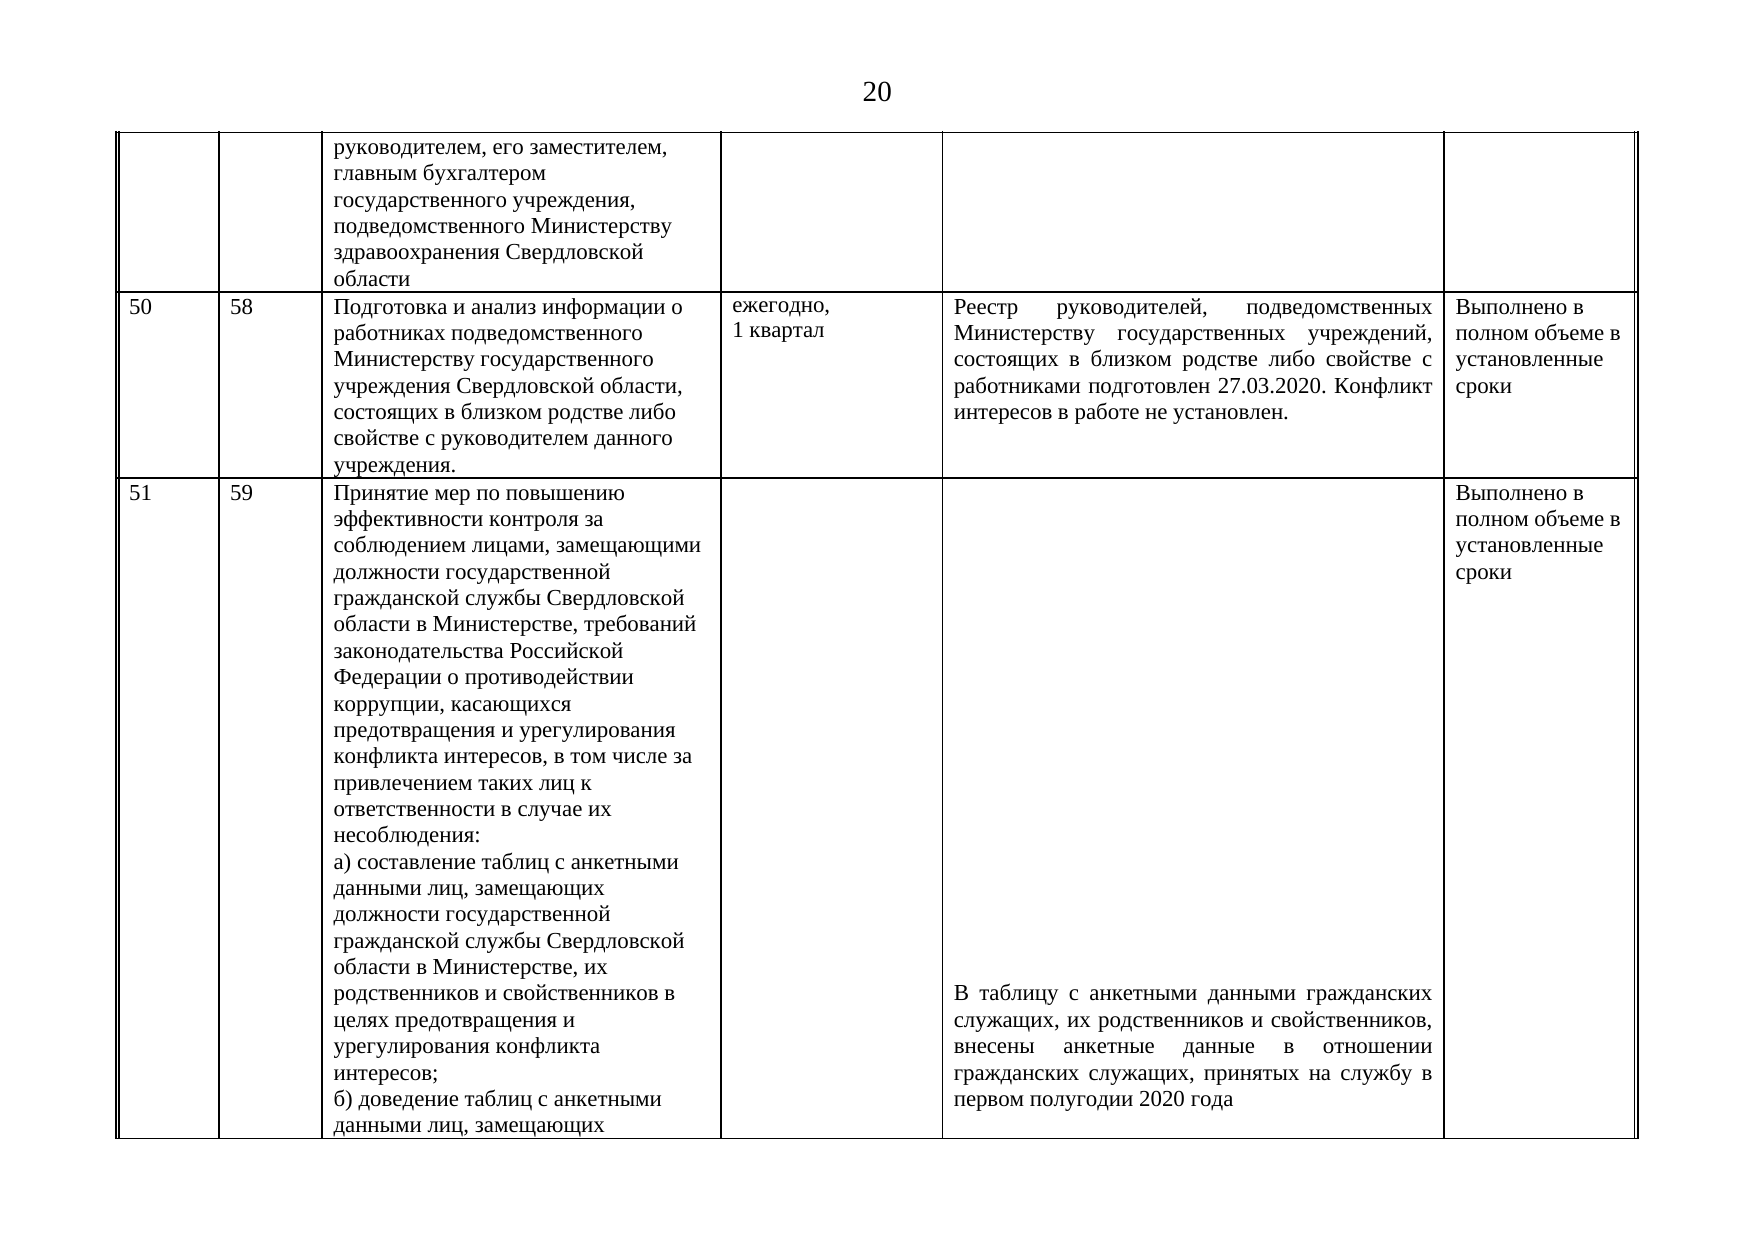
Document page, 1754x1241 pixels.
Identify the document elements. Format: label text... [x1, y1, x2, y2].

table_cell 59 [220, 479, 321, 1138]
table_cell [722, 133, 942, 291]
table_cell Выполнено в полном объеме в установленные сроки [1445, 293, 1634, 477]
table_cell Выполнено в полном объеме в установленные сроки [1445, 479, 1634, 1138]
table_cell руководителем, его заместителем, главным бухгалтером государственного учреждения, подведомственного Министерству здравоохранения Свердловской области [323, 133, 720, 291]
table_cell [220, 133, 321, 291]
table_cell Реестр руководителей, подведомственных Министерству государственных учреждений, состоящих в близком родстве либо свойстве с работниками подготовлен 27.03.2020. Конфликт интересов в работе не установлен. [943, 293, 1443, 477]
table_cell 50 [120, 293, 218, 477]
table_cell [943, 133, 1443, 291]
table_cell Принятие мер по повышению эффективности контроля за соблюдением лицами, замещающими должности государственной гражданской службы Свердловской области в Министерстве, требований законодательства Российской Федерации о противодействии коррупции, касающихся предотвращения и урегулирования конфликта интересов, в том числе за привлечением таких лиц к ответственности в случае их несоблюдения: а) составление таблиц с анкетными данными лиц, замещающих должности государственной гражданской службы Свердловской области в Министерстве, их родственников и свойственников в целях предотвращения и урегулирования конфликта интересов; б) доведение таблиц с анкетными данными лиц, замещающих [323, 479, 720, 1138]
table_cell В таблицу с анкетными данными гражданских служащих, их родственников и свойственников, внесены анкетные данные в отношении гражданских служащих, принятых на службу в первом полугодии 2020 года [943, 479, 1443, 1138]
table_cell ежегодно, 1 квартал [722, 293, 942, 477]
table_cell 51 [120, 479, 218, 1138]
table_cell [1445, 133, 1634, 291]
table_cell [722, 479, 942, 1138]
table_cell Подготовка и анализ информации о работниках подведомственного Министерству государственного учреждения Свердловской области, состоящих в близком родстве либо свойстве с руководителем данного учреждения. [323, 293, 720, 477]
table_cell [120, 133, 218, 291]
table_cell 58 [220, 293, 321, 477]
